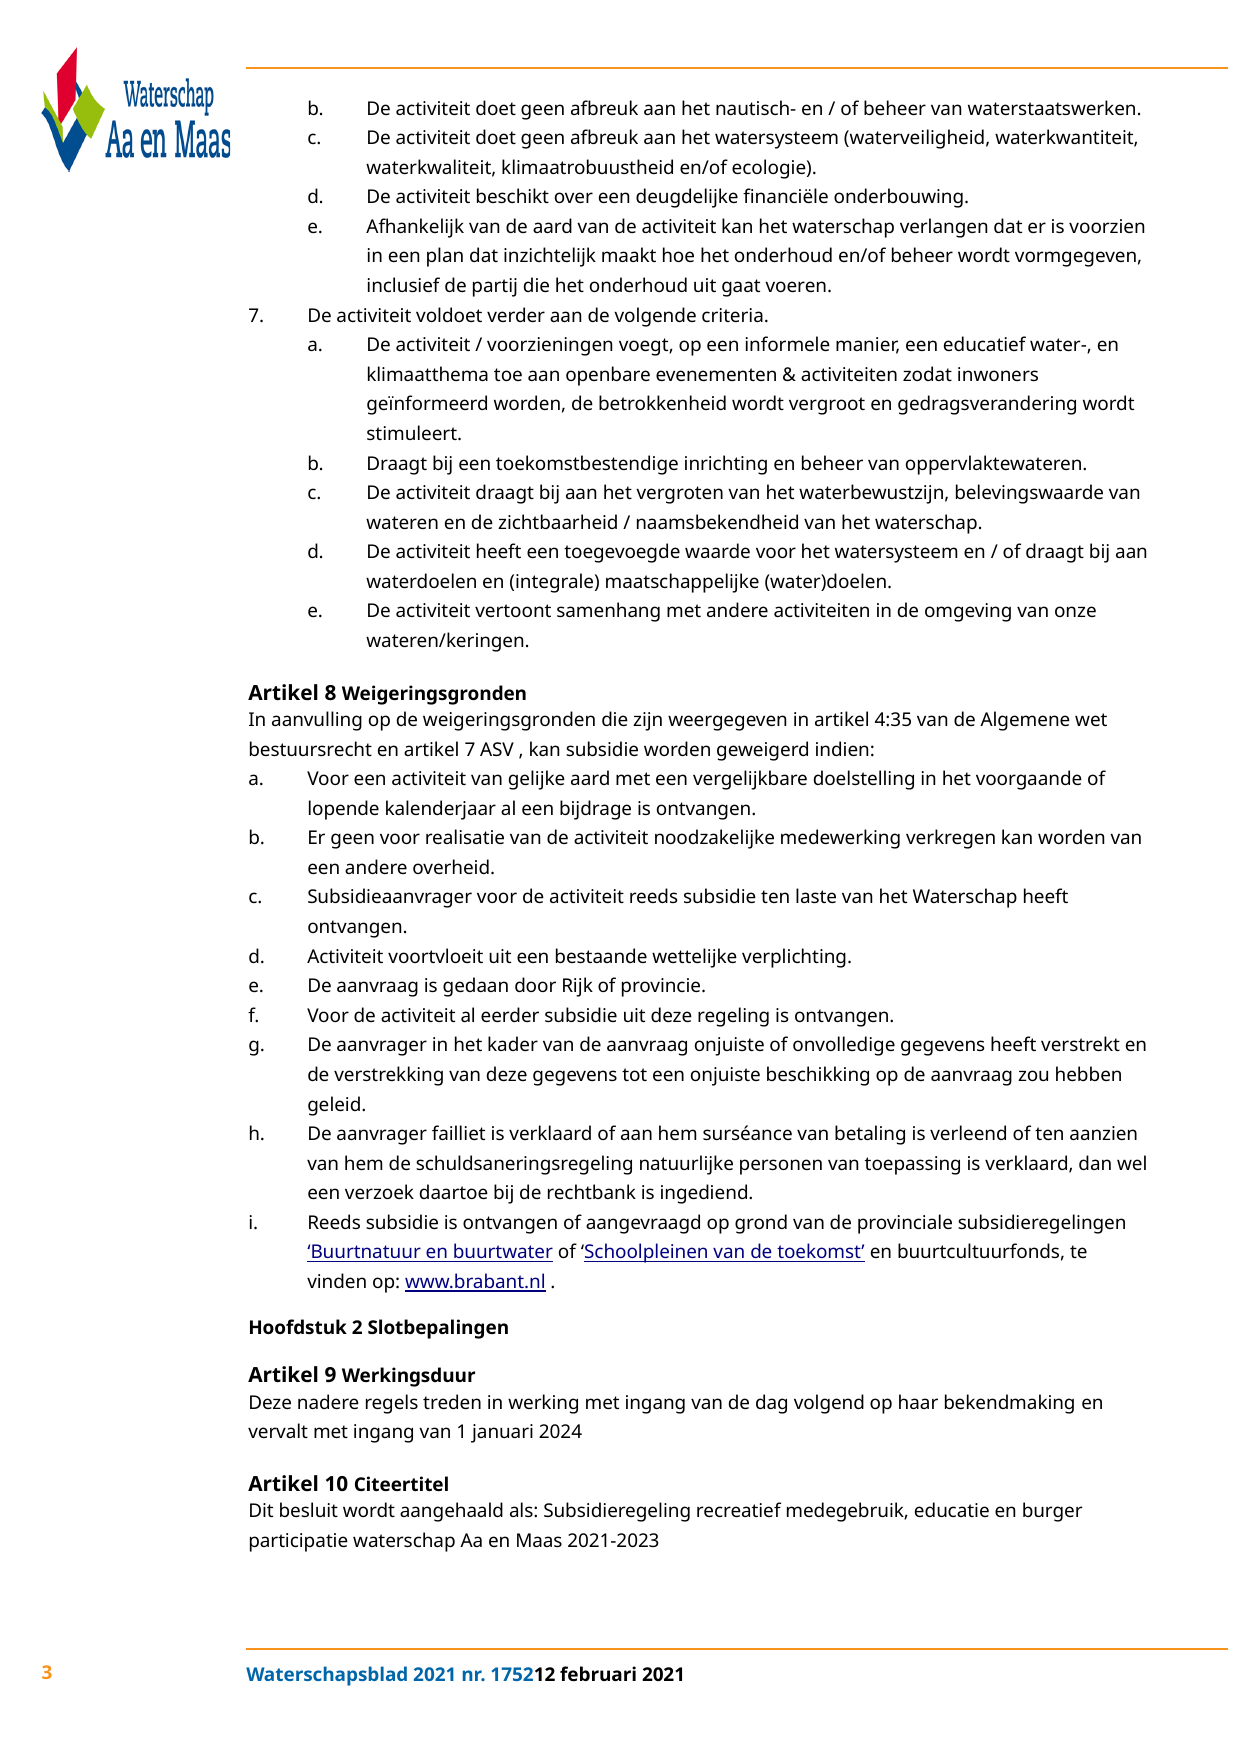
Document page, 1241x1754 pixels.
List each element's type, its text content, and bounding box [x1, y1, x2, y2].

list De aanvrager in het kader van de aanvraag onjuiste of onvolledige gegevens heeft verstrekt en de verstrekking van deze gegevens tot een onjuiste beschikking op de aanvraag zou hebben geleid. [248, 1032, 1152, 1116]
text Artikel 8 Weigeringsgronden [248, 678, 1152, 706]
text Deze nadere regels treden in werking met ingang van de dag volgend op haar bekendmaking en vervalt met ingang van 1 januari 2024 [248, 1389, 1152, 1444]
list De aanvraag is gedaan door Rijk of provincie. [248, 972, 1152, 998]
list Afhankelijk van de aard van de activiteit kan het waterschap verlangen dat er is voorzien in een plan dat inzichtelijk maakt hoe het onderhoud en/of beheer wordt vormgegeven, inclusief de partij die het onderhoud uit gaat voeren. [307, 213, 1152, 298]
list De activiteit heeft een toegevoegde waarde voor het watersysteem en / of draagt bij aan waterdoelen en (integrale) maatschappelijke (water)doelen. [307, 538, 1152, 594]
list De activiteit beschikt over een deugdelijke financiële onderbouwing. [307, 183, 1152, 209]
picture [41, 47, 231, 172]
text Artikel 9 Werkingsduur [248, 1360, 1152, 1389]
text Hoofdstuk 2 Slotbepalingen [248, 1314, 1152, 1339]
list Subsidieaanvrager voor de activiteit reeds subsidie ten laste van het Waterschap heeft ontvangen. [248, 884, 1152, 939]
list De activiteit / voorzieningen voegt, op een informele manier, een educatief water-, en klimaatthema toe aan openbare evenementen & activiteiten zodat inwoners geïnformeerd worden, de betrokkenheid wordt vergroot en gedragsverandering wordt stimuleert. [307, 331, 1152, 446]
list De activiteit doet geen afbreuk aan het nautisch- en / of beheer van waterstaatswerken. [307, 95, 1152, 121]
list Er geen voor realisatie van de activiteit noodzakelijke medewerking verkregen kan worden van een andere overheid. [248, 824, 1152, 880]
list De activiteit voldoet verder aan de volgende criteria. [248, 302, 1152, 328]
list Voor een activiteit van gelijke aard met een vergelijkbare doelstelling in het voorgaande of lopende kalenderjaar al een bijdrage is ontvangen. [248, 765, 1152, 821]
list De aanvrager failliet is verklaard of aan hem surséance van betaling is verleend of ten aanzien van hem de schuldsaneringsregeling natuurlijke personen van toepassing is verklaard, dan wel een verzoek daartoe bij de rechtbank is ingediend. [248, 1120, 1152, 1205]
text In aanvulling op de weigeringsgronden die zijn weergegeven in artikel 4:35 van de Algemene wet bestuursrecht en artikel 7 ASV , kan subsidie worden geweigerd indien: [248, 706, 1152, 761]
list Voor de activiteit al eerder subsidie uit deze regeling is ontvangen. [248, 1002, 1152, 1028]
list Reeds subsidie is ontvangen of aangevraagd op grond van de provinciale subsidieregelingen ‘Buurtnatuur en buurtwater of ‘Schoolpleinen van de toekomst’ en buurtcultuurfonds, te vinden op: www.brabant.nl . [248, 1209, 1152, 1294]
text Dit besluit wordt aangehaald als: Subsidieregeling recreatief medegebruik, educatie en burger participatie waterschap Aa en Maas 2021-2023 [248, 1497, 1152, 1553]
list De activiteit vertoont samenhang met andere activiteiten in de omgeving van onze wateren/keringen. [307, 598, 1152, 653]
list De activiteit draagt bij aan het vergroten van het waterbewustzijn, belevingswaarde van wateren en de zichtbaarheid / naamsbekendheid van het waterschap. [307, 479, 1152, 535]
list De activiteit doet geen afbreuk aan het watersysteem (waterveiligheid, waterkwantiteit, waterkwaliteit, klimaatrobuustheid en/of ecologie). [307, 124, 1152, 180]
text Artikel 10 Citeertitel [248, 1469, 1152, 1497]
list Activiteit voortvloeit uit een bestaande wettelijke verplichting. [248, 943, 1152, 968]
list Draagt bij een toekomstbestendige inrichting en beheer van oppervlaktewateren. [307, 450, 1152, 476]
